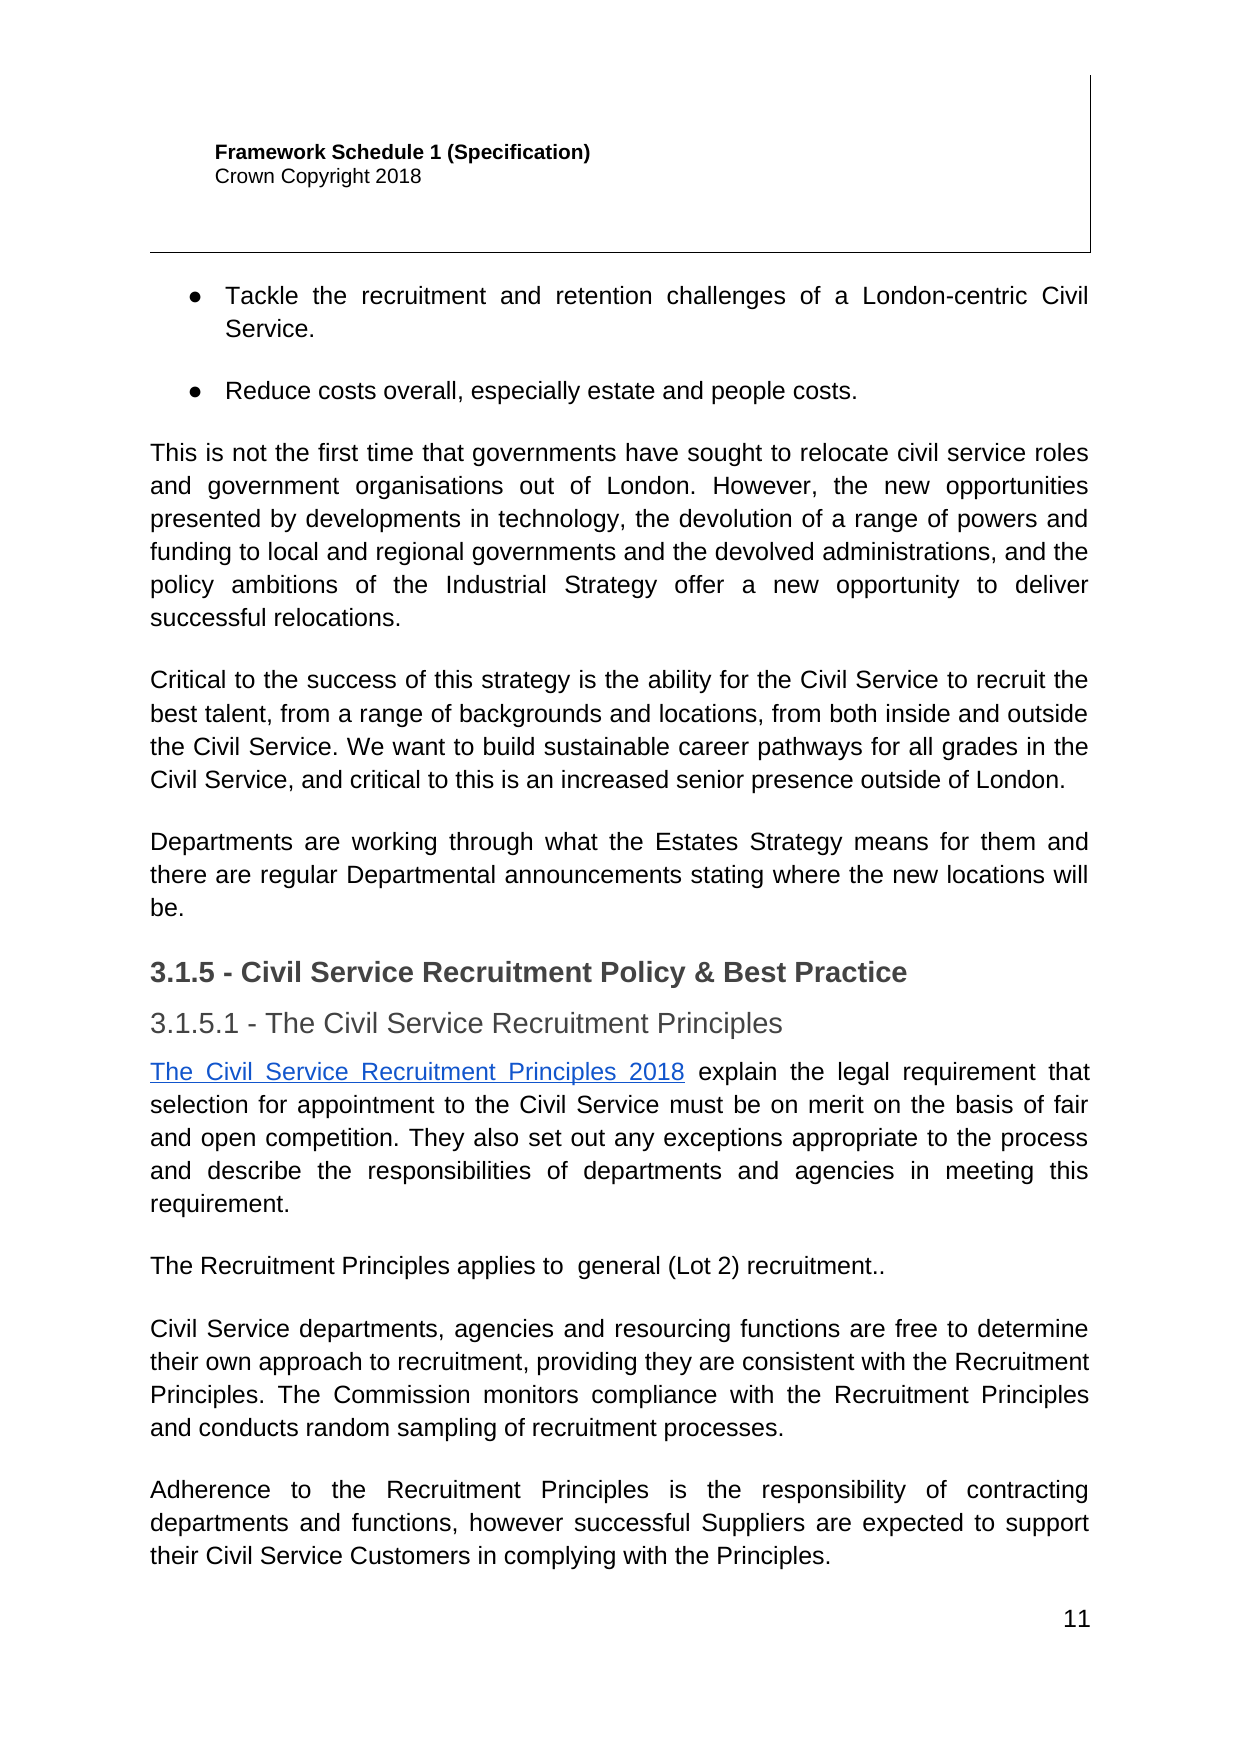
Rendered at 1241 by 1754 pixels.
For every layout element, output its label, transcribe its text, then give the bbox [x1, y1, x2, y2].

list Tackle the recruitment and retention challenges of a London-centric Civil Service. [187, 281, 1091, 343]
text The Recruitment Principles applies to general (Lot 2) recruitment.. [150, 1251, 1091, 1280]
subtitle 3.1.5 - Civil Service Recruitment Policy & Best Practice [150, 955, 1091, 988]
subtitle 3.1.5.1 - The Civil Service Recruitment Principles [150, 1006, 1091, 1039]
text Adherence to the Recruitment Principles is the responsibility of contracting departments and functions, however successful Suppliers are expected to support their Civil Service Customers in complying with the Principles. [150, 1475, 1091, 1569]
text The Civil Service Recruitment Principles 2018 explain the legal requirement that selection for appointment to the Civil Service must be on merit on the basis of fair and open competition. They also set out any exceptions appropriate to the process and describe the responsibilities of departments and agencies in meeting this requirement. [150, 1057, 1091, 1218]
text Civil Service departments, agencies and resourcing functions are free to determine their own approach to recruitment, providing they are consistent with the Recruitment Principles. The Commission monitors compliance with the Recruitment Principles and conducts random sampling of recruitment processes. [150, 1313, 1091, 1441]
text This is not the first time that governments have sought to relocate civil service roles and government organisations out of London. However, the new opportunities presented by developments in technology, the devolution of a range of powers and funding to local and regional governments and the devolved administrations, and the policy ambitions of the Industrial Strategy offer a new opportunity to deliver successful relocations. [150, 438, 1091, 632]
text Departments are working through what the Estates Strategy means for them and there are regular Departmental announcements stating where the new locations will be. [150, 827, 1091, 922]
text Critical to the success of this strategy is the ability for the Civil Service to recruit the best talent, from a range of backgrounds and locations, from both inside and outside the Civil Service. We want to build sustainable career pathways for all grades in the Civil Service, and critical to this is an increased senior presence outside of London. [150, 666, 1091, 793]
list Reduce costs overall, especially estate and people costs. [187, 376, 1091, 405]
